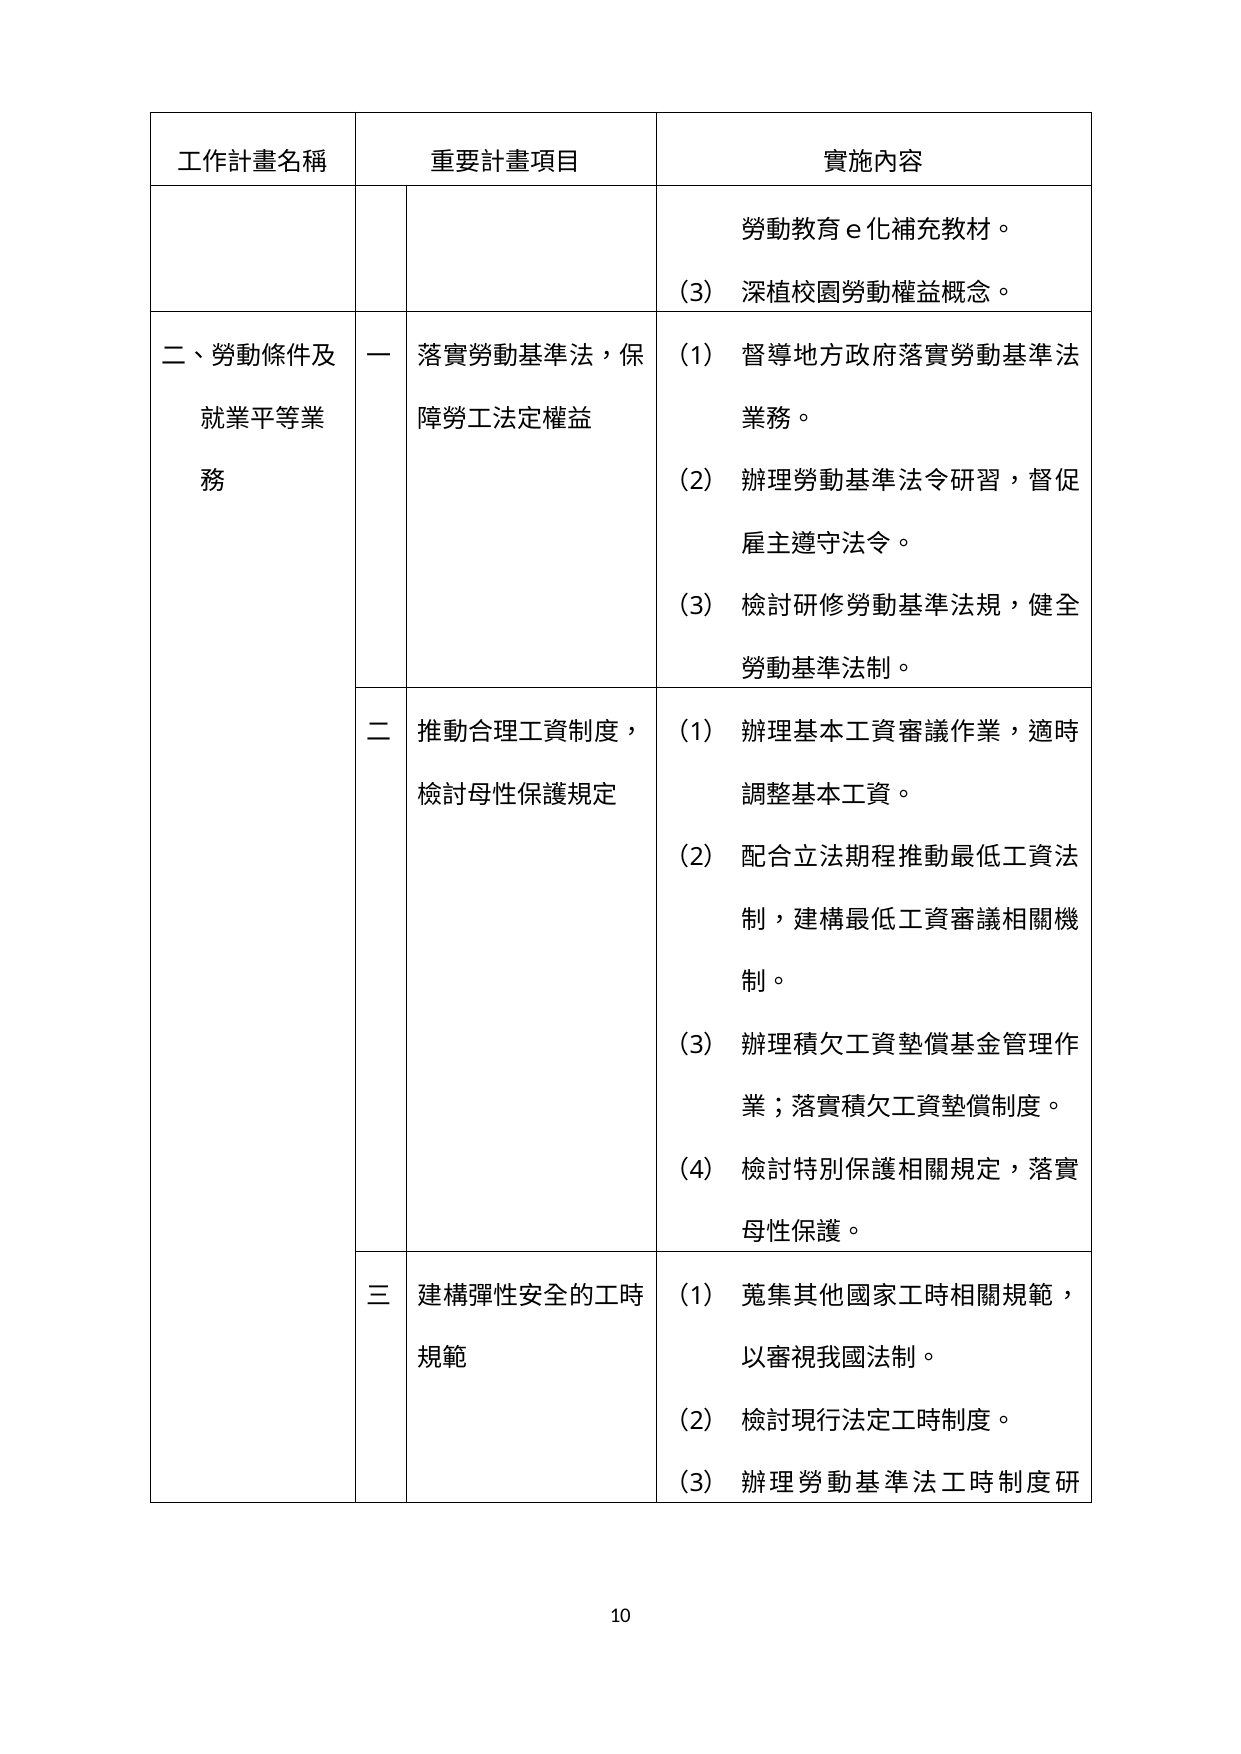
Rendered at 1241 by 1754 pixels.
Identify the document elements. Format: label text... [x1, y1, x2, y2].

table_cell 建構彈性安全的工時規範 [407, 1252, 656, 1502]
table_cell 三 [356, 1252, 406, 1502]
table_cell 一 [356, 312, 406, 687]
table_cell [356, 186, 406, 311]
table_cell 落實勞動基準法，保障勞工法定權益 [407, 312, 656, 687]
table_header 工作計畫名稱 [151, 113, 355, 185]
table_cell 辦理基本工資審議作業，適時調整基本工資。 配合立法期程推動最低工資法制，建構最低工資審議相關機制。 辦理積欠工資墊償基金管理作業；落實積欠工資墊償制度。 檢討特別保護相關規定，落實母性保護。 [657, 688, 1091, 1251]
table_cell 二 [356, 688, 406, 1251]
table_cell 蒐集其他國家工時相關規範，以審視我國法制。 檢討現行法定工時制度。 辦理勞動基準法工時制度研習，編印有關勞動基準法令、工時制度等資料。 [657, 1252, 1091, 1502]
table_cell [407, 186, 656, 311]
table_cell 提升國民勞動意識，以多元管道推廣勞動教育。 維運更新全民勞教ｅ網，編製勞動教育ｅ化補充教材。 深植校園勞動權益概念。 [657, 186, 1091, 311]
table_cell 推動合理工資制度，檢討母性保護規定 [407, 688, 656, 1251]
table_cell [151, 186, 355, 311]
table_header 重要計畫項目 [356, 113, 656, 185]
table_header 實施內容 [657, 113, 1091, 185]
table_cell 二、勞動條件及就業平等業務 [151, 312, 355, 1502]
table_cell 督導地方政府落實勞動基準法業務。 辦理勞動基準法令研習，督促雇主遵守法令。 檢討研修勞動基準法規，健全勞動基準法制。 [657, 312, 1091, 687]
